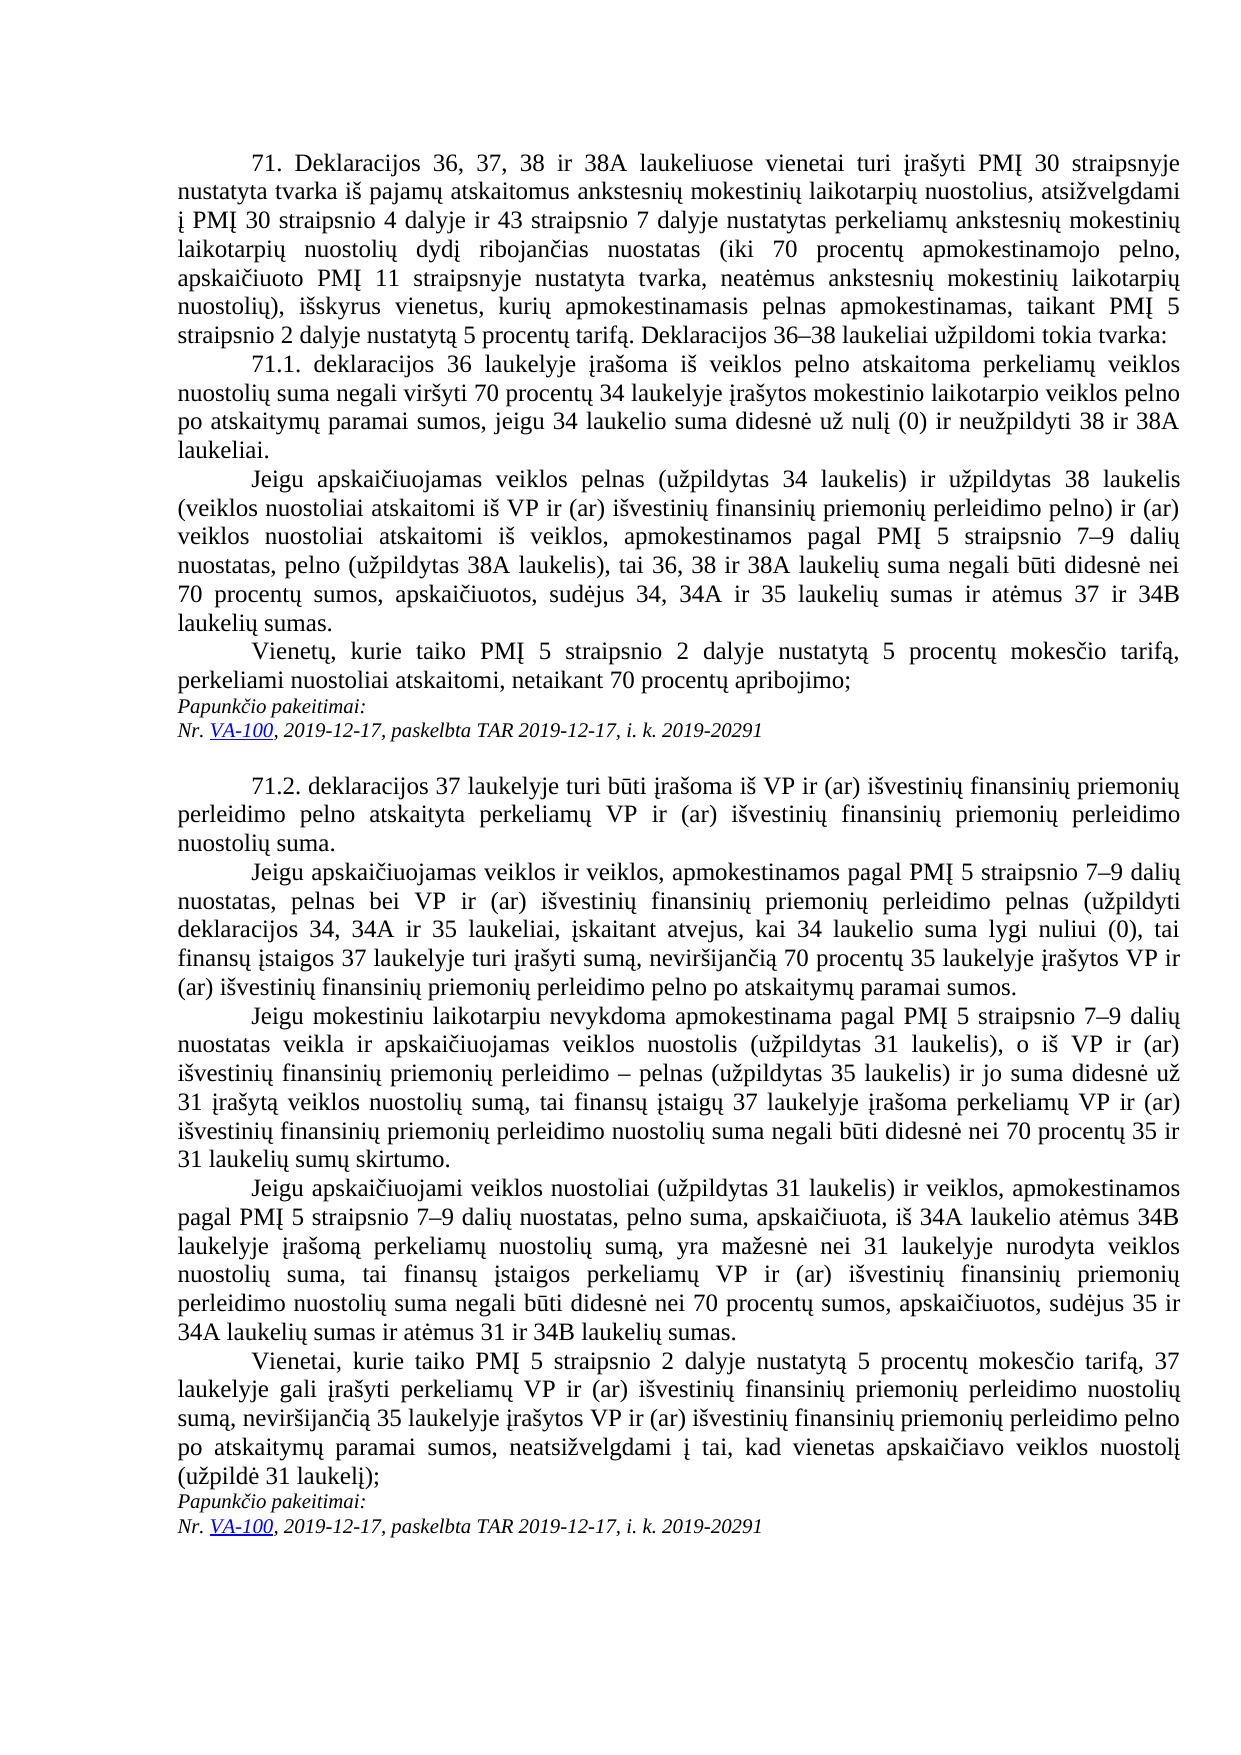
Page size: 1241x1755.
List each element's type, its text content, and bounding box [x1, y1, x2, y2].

text Jeigu apskaičiuojamas veiklos ir veiklos, apmokestinamos pagal PMĮ 5 straipsnio 7–9 dalių nuostatas, pelnas bei VP ir (ar) išvestinių finansinių priemonių perleidimo pelnas (užpildyti deklaracijos 34, 34A ir 35 laukeliai, įskaitant atvejus, kai 34 laukelio suma lygi nuliui (0), tai finansų įstaigos 37 laukelyje turi įrašyti sumą, neviršijančią 70 procentų 35 laukelyje įrašytos VP ir (ar) išvestinių finansinių priemonių perleidimo pelno po atskaitymų paramai sumos. [177, 857, 1181, 1001]
text 71.1. deklaracijos 36 laukelyje įrašoma iš veiklos pelno atskaitoma perkeliamų veiklos nuostolių suma negali viršyti 70 procentų 34 laukelyje įrašytos mokestinio laikotarpio veiklos pelno po atskaitymų paramai sumos, jeigu 34 laukelio suma didesnė už nulį (0) ir neužpildyti 38 ir 38A laukeliai. [177, 349, 1181, 464]
text Jeigu apskaičiuojami veiklos nuostoliai (užpildytas 31 laukelis) ir veiklos, apmokestinamos pagal PMĮ 5 straipsnio 7–9 dalių nuostatas, pelno suma, apskaičiuota, iš 34A laukelio atėmus 34B laukelyje įrašomą perkeliamų nuostolių sumą, yra mažesnė nei 31 laukelyje nurodyta veiklos nuostolių suma, tai finansų įstaigos perkeliamų VP ir (ar) išvestinių finansinių priemonių perleidimo nuostolių suma negali būti didesnė nei 70 procentų sumos, apskaičiuotos, sudėjus 35 ir 34A laukelių sumas ir atėmus 31 ir 34B laukelių sumas. [177, 1173, 1181, 1346]
text Vienetai, kurie taiko PMĮ 5 straipsnio 2 dalyje nustatytą 5 procentų mokesčio tarifą, 37 laukelyje gali įrašyti perkeliamų VP ir (ar) išvestinių finansinių priemonių perleidimo nuostolių sumą, neviršijančią 35 laukelyje įrašytos VP ir (ar) išvestinių finansinių priemonių perleidimo pelno po atskaitymų paramai sumos, neatsižvelgdami į tai, kad vienetas apskaičiavo veiklos nuostolį (užpildė 31 laukelį); [177, 1346, 1181, 1489]
text Vienetų, kurie taiko PMĮ 5 straipsnio 2 dalyje nustatytą 5 procentų mokesčio tarifą, perkeliami nuostoliai atskaitomi, netaikant 70 procentų apribojimo; [177, 636, 1181, 694]
text Jeigu apskaičiuojamas veiklos pelnas (užpildytas 34 laukelis) ir užpildytas 38 laukelis (veiklos nuostoliai atskaitomi iš VP ir (ar) išvestinių finansinių priemonių perleidimo pelno) ir (ar) veiklos nuostoliai atskaitomi iš veiklos, apmokestinamos pagal PMĮ 5 straipsnio 7–9 dalių nuostatas, pelno (užpildytas 38A laukelis), tai 36, 38 ir 38A laukelių suma negali būti didesnė nei 70 procentų sumos, apskaičiuotos, sudėjus 34, 34A ir 35 laukelių sumas ir atėmus 37 ir 34B laukelių sumas. [177, 464, 1181, 636]
text 71. Deklaracijos 36, 37, 38 ir 38A laukeliuose vienetai turi įrašyti PMĮ 30 straipsnyje nustatyta tvarka iš pajamų atskaitomus ankstesnių mokestinių laikotarpių nuostolius, atsižvelgdami į PMĮ 30 straipsnio 4 dalyje ir 43 straipsnio 7 dalyje nustatytas perkeliamų ankstesnių mokestinių laikotarpių nuostolių dydį ribojančias nuostatas (iki 70 procentų apmokestinamojo pelno, apskaičiuoto PMĮ 11 straipsnyje nustatyta tvarka, neatėmus ankstesnių mokestinių laikotarpių nuostolių), išskyrus vienetus, kurių apmokestinamasis pelnas apmokestinamas, taikant PMĮ 5 straipsnio 2 dalyje nustatytą 5 procentų tarifą. Deklaracijos 36–38 laukeliai užpildomi tokia tvarka: [177, 148, 1181, 349]
text Papunkčio pakeitimai: [177, 1489, 1181, 1513]
text Jeigu mokestiniu laikotarpiu nevykdoma apmokestinama pagal PMĮ 5 straipsnio 7–9 dalių nuostatas veikla ir apskaičiuojamas veiklos nuostolis (užpildytas 31 laukelis), o iš VP ir (ar) išvestinių finansinių priemonių perleidimo – pelnas (užpildytas 35 laukelis) ir jo suma didesnė už 31 įrašytą veiklos nuostolių sumą, tai finansų įstaigų 37 laukelyje įrašoma perkeliamų VP ir (ar) išvestinių finansinių priemonių perleidimo nuostolių suma negali būti didesnė nei 70 procentų 35 ir 31 laukelių sumų skirtumo. [177, 1001, 1181, 1173]
text Nr. VA-100, 2019-12-17, paskelbta TAR 2019-12-17, i. k. 2019-20291 [177, 1513, 1181, 1538]
text Papunkčio pakeitimai: [177, 694, 1181, 718]
text Nr. VA-100, 2019-12-17, paskelbta TAR 2019-12-17, i. k. 2019-20291 [177, 718, 1181, 742]
text 71.2. deklaracijos 37 laukelyje turi būti įrašoma iš VP ir (ar) išvestinių finansinių priemonių perleidimo pelno atskaityta perkeliamų VP ir (ar) išvestinių finansinių priemonių perleidimo nuostolių suma. [177, 771, 1181, 857]
